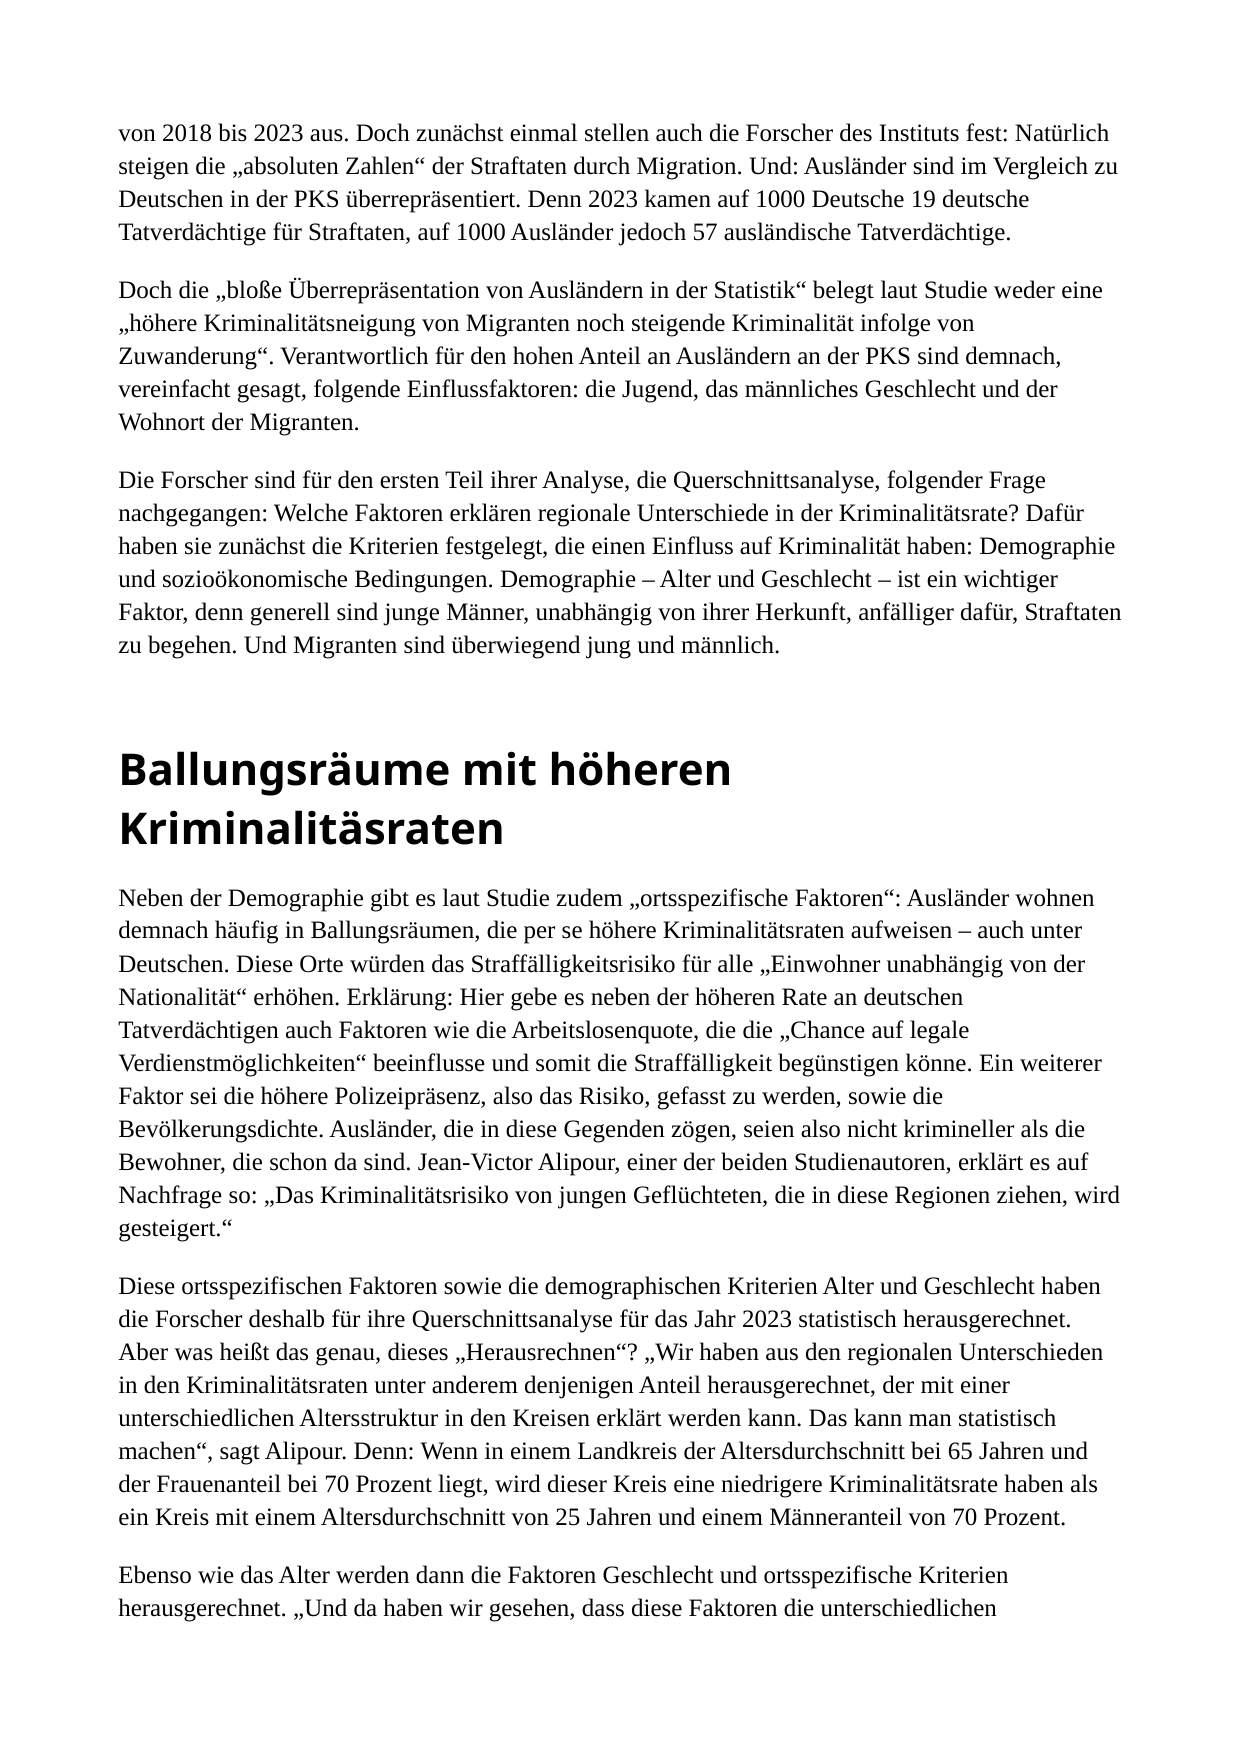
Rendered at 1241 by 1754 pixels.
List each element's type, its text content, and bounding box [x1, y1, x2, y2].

text Die Forscher sind für den ersten Teil ihrer Analyse, die Querschnittsanalyse, folgender Frage nachgegangen: Welche Faktoren erklären regionale Unterschiede in der Kriminalitätsrate? Dafür haben sie zunächst die Kriterien festgelegt, die einen Einfluss auf Kriminalität haben: Demographie und sozioökonomische Bedingungen. Demographie – Alter und Geschlecht – ist ein wichtiger Faktor, denn generell sind junge Männer, unabhängig von ihrer Herkunft, anfälliger dafür, Straftaten zu begehen. Und Migranten sind überwiegend jung und männlich. [118, 465, 1122, 659]
text Diese ortsspezifischen Faktoren sowie die demographischen Kriterien Alter und Geschlecht haben die Forscher deshalb für ihre Querschnittsanalyse für das Jahr 2023 statistisch herausgerechnet. Aber was heißt das genau, dieses „Herausrechnen“? „Wir haben aus den regionalen Unterschieden in den Kriminalitätsraten unter anderem denjenigen Anteil herausgerechnet, der mit einer unterschiedlichen Altersstruktur in den Kreisen erklärt werden kann. Das kann man statistisch machen“, sagt Alipour. Denn: Wenn in einem Landkreis der Altersdurchschnitt bei 65 Jahren und der Frauenanteil bei 70 Prozent liegt, wird dieser Kreis eine niedrigere Kriminalitätsrate haben als ein Kreis mit einem Altersdurchschnitt von 25 Jahren und einem Männeranteil von 70 Prozent. [118, 1271, 1122, 1531]
text Neben der Demographie gibt es laut Studie zudem „ortsspezifische Faktoren“: Ausländer wohnen demnach häufig in Ballungsräumen, die per se höhere Kriminalitätsraten aufweisen – auch unter Deutschen. Diese Orte würden das Straffälligkeitsrisiko für alle „Einwohner unabhängig von der Nationalität“ erhöhen. Erklärung: Hier gebe es neben der höheren Rate an deutschen Tatverdächtigen auch Faktoren wie die Arbeitslosenquote, die die „Chance auf legale Verdienstmöglichkeiten“ beeinflusse und somit die Straffälligkeit begünstigen könne. Ein weiterer Faktor sei die höhere Polizeipräsenz, also das Risiko, gefasst zu werden, sowie die Bevölkerungsdichte. Ausländer, die in diese Gegenden zögen, seien also nicht krimineller als die Bewohner, die schon da sind. Jean-Victor Alipour, einer der beiden Studienautoren, erklärt es auf Nachfrage so: „Das Kriminalitätsrisiko von jungen Geflüchteten, die in diese Regionen ziehen, wird gesteigert.“ [118, 883, 1122, 1242]
text Doch die „bloße Überrepräsentation von Ausländern in der Statistik“ belegt laut Studie weder eine „höhere Kriminalitätsneigung von Migranten noch steigende Kriminalität infolge von Zuwanderung“. Verantwortlich für den hohen Anteil an Ausländern an der PKS sind demnach, vereinfacht gesagt, folgende Einflussfaktoren: die Jugend, das männliches Geschlecht und der Wohnort der Migranten. [118, 275, 1122, 436]
text von 2018 bis 2023 aus. Doch zunächst einmal stellen auch die Forscher des Instituts fest: Natürlich steigen die „absoluten Zahlen“ der Straftaten durch Migration. Und: Ausländer sind im Vergleich zu Deutschen in der PKS überrepräsentiert. Denn 2023 kamen auf 1000 Deutsche 19 deutsche Tatverdächtige für Straftaten, auf 1000 Ausländer jedoch 57 ausländische Tatverdächtige. [118, 118, 1122, 246]
subtitle Ballungsräume mit höheren Kriminalitäsraten [118, 738, 1122, 858]
text Ebenso wie das Alter werden dann die Faktoren Geschlecht und ortsspezifische Kriterien herausgerechnet. „Und da haben wir gesehen, dass diese Faktoren die unterschiedlichen [118, 1560, 1122, 1622]
